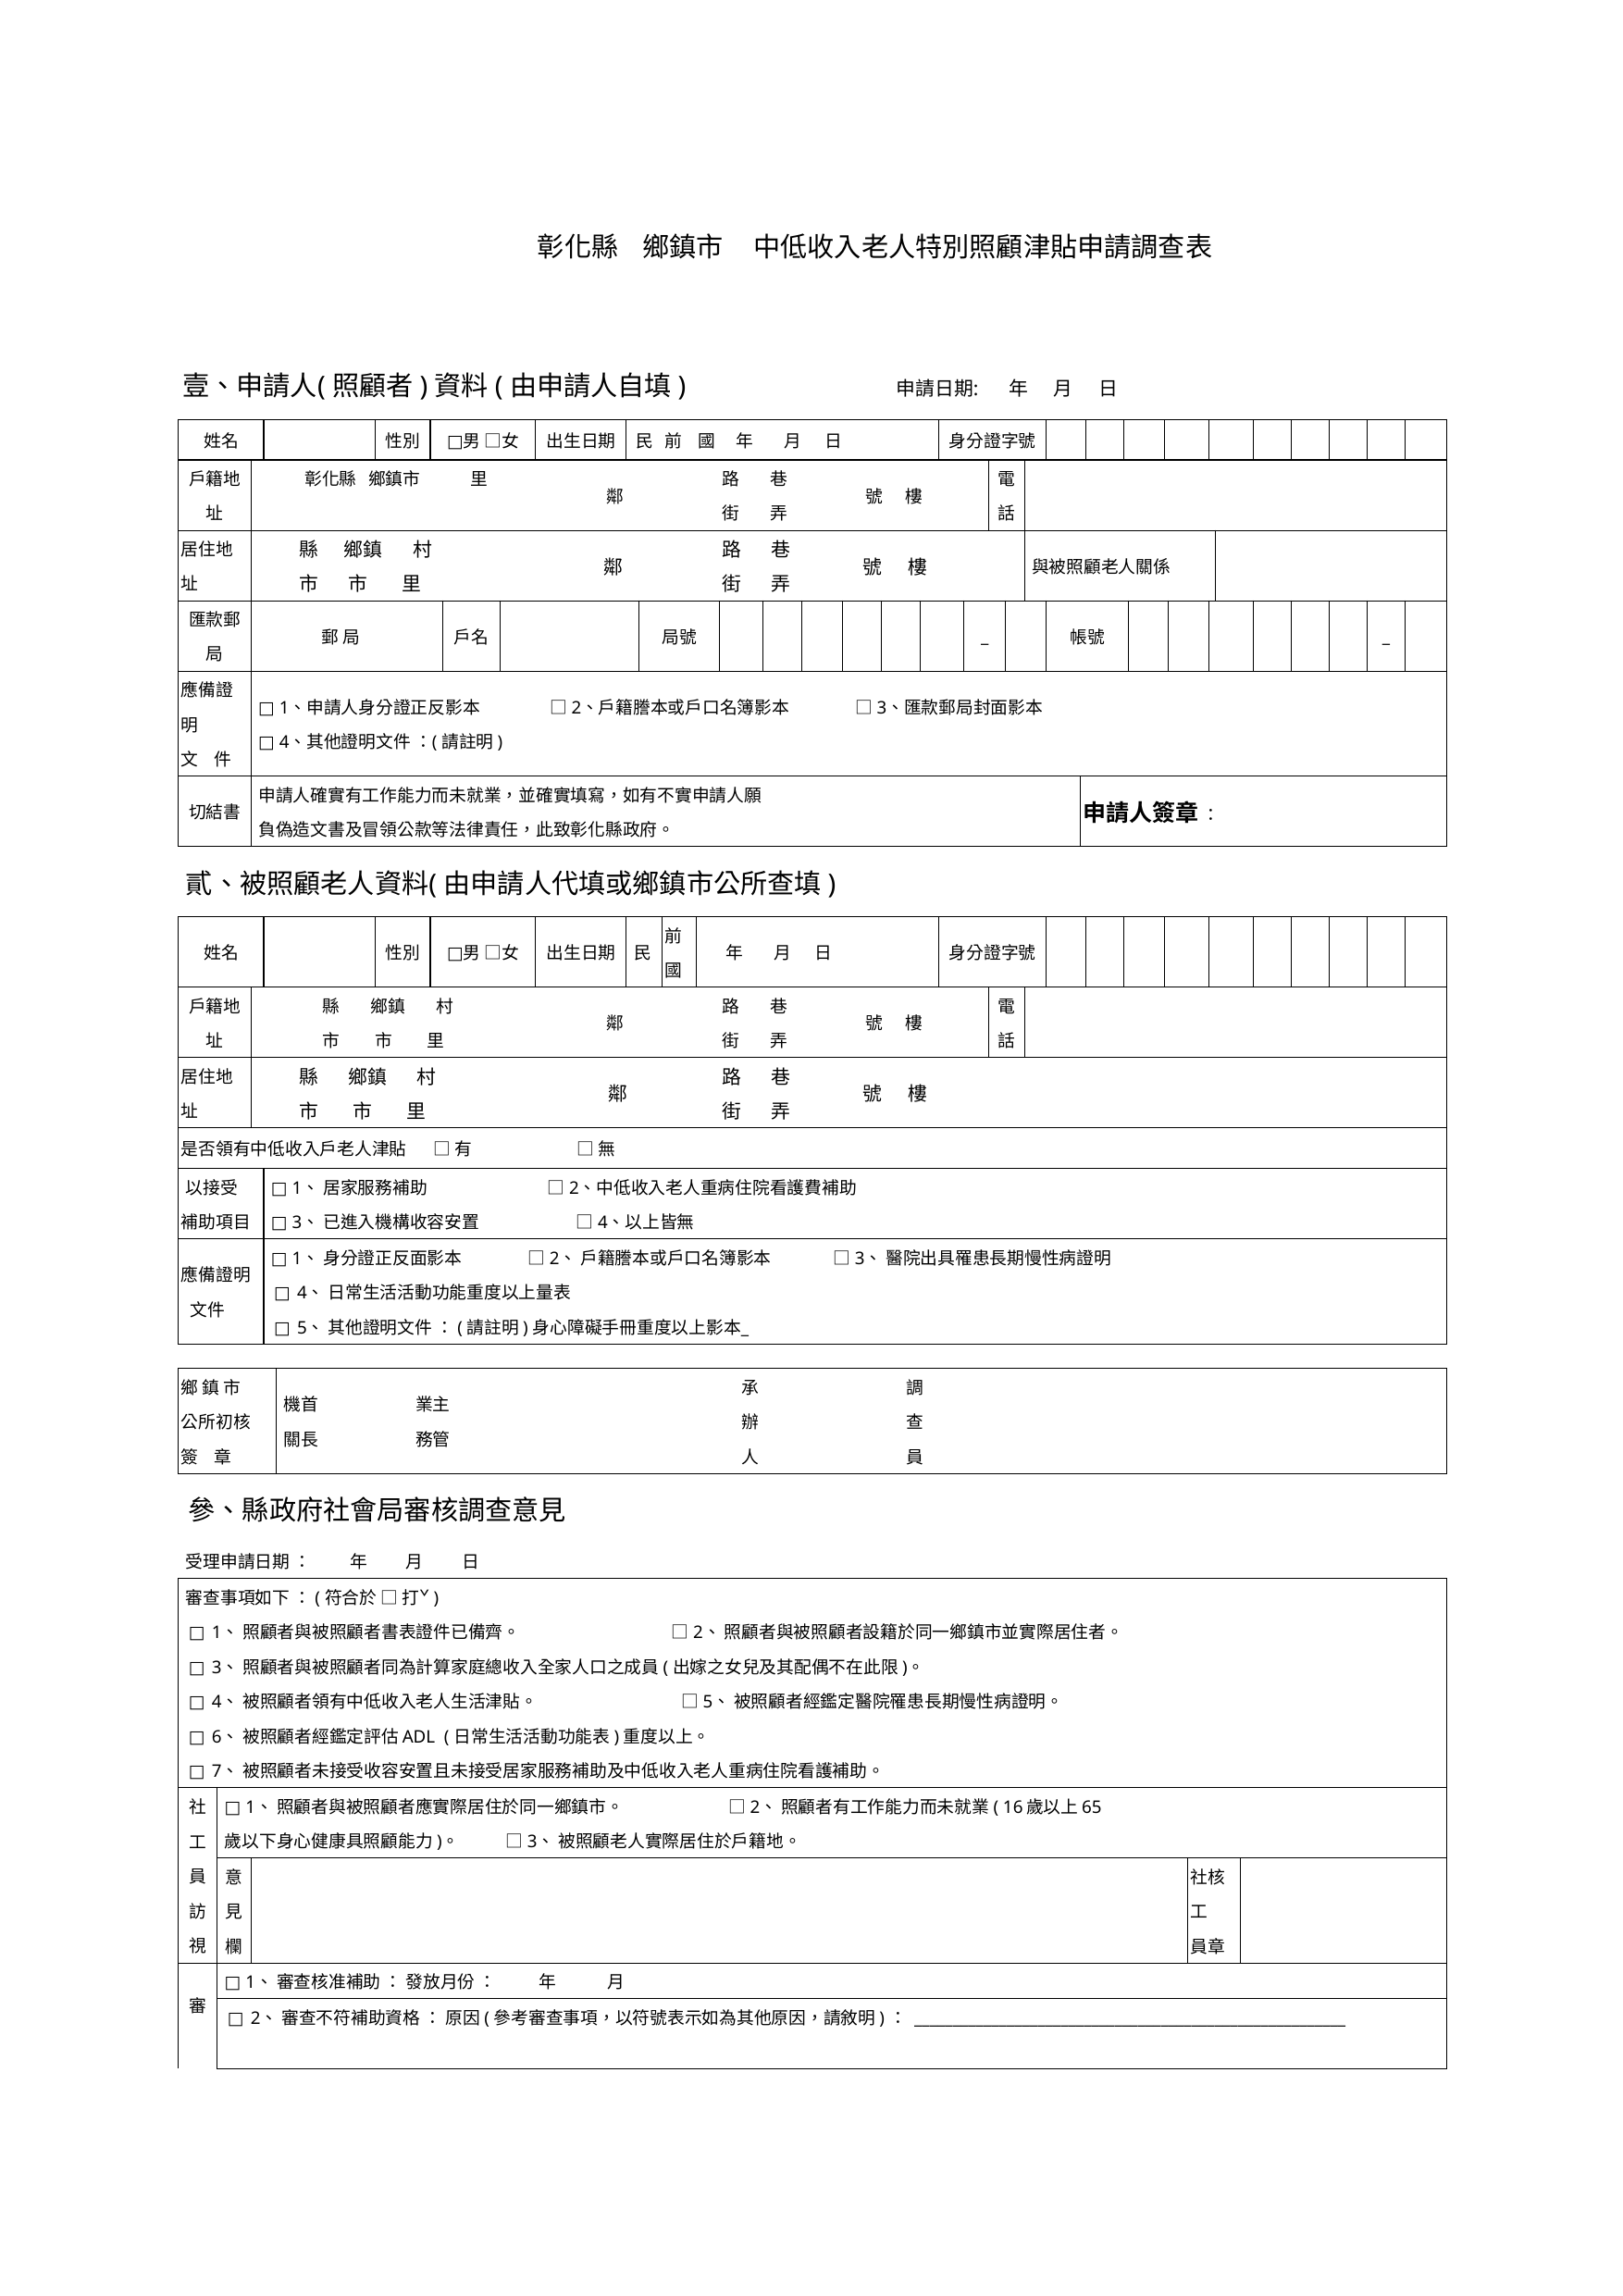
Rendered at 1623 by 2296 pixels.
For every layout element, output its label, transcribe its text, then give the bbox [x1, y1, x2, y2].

table_header 民 [626, 420, 663, 459]
table_cell 戶名 [443, 602, 500, 670]
table_cell 貳、被照顧老人資料( 由申請人代填或鄉鎮市公所查填 ) [179, 847, 1446, 916]
table_cell [1330, 917, 1367, 987]
table_cell [1406, 602, 1446, 670]
table_header 身分證字號 [939, 420, 1046, 459]
table_cell [1025, 461, 1446, 529]
table_header 性別 [376, 420, 429, 459]
table_cell [1330, 602, 1367, 670]
table_cell [882, 602, 920, 670]
table_cell [1241, 1858, 1446, 1963]
table_cell [720, 602, 762, 670]
table_cell 電話 [989, 461, 1024, 529]
table_cell [501, 602, 638, 670]
table_cell [1209, 917, 1253, 987]
table_cell [265, 917, 375, 987]
table_cell 年 月 日 [697, 917, 938, 987]
table_cell □ 1、 身分證正反面影本 □ 2、 戶籍謄本或戶口名簿影本 □ 3、 醫院出具罹患長期慢性病證明 4、 日常生活活動功能重度以上量表 5、 其他證明文件 ： ( 請註明 ) 身心障礙手冊重度以上影本_ [265, 1239, 1446, 1344]
table_cell [1025, 987, 1446, 1057]
table_cell 姓名 [179, 917, 263, 987]
text 彰化縣 鄉鎮市 中低收入老人特別照顧津貼申請調查表 [173, 211, 1450, 280]
table_header [1292, 420, 1329, 459]
table_cell 號 樓 [836, 461, 988, 529]
table_header 前 國 [663, 420, 719, 459]
table_cell □ 1、 照顧者與被照顧者應實際居住於同一鄉鎮市。 □ 2、 照顧者有工作能力而未就業 ( 16歲以上65 歲以下身心健康具照顧能力 )。 □ 3、 被照顧老人實際居住於戶籍地。 [217, 1788, 1446, 1857]
table_cell 路 巷 街 弄 [719, 1058, 836, 1127]
table_cell 號 樓 [836, 531, 1024, 600]
table_cell [252, 1858, 1187, 1963]
table_cell 路 巷 街 弄 [719, 987, 836, 1057]
table_cell 匯款郵局 [179, 602, 251, 670]
table_cell 應備證明 文件 [179, 1239, 263, 1344]
table_cell 郵 局 [252, 602, 442, 670]
table_cell 戶籍地址 [179, 461, 251, 529]
table_cell □男 □女 [431, 917, 535, 987]
table_cell _ [964, 602, 1005, 670]
table_cell 號 樓 [836, 1058, 1446, 1127]
table_cell [1368, 917, 1405, 987]
table_cell _ [1368, 602, 1405, 670]
table_cell 社核 工 員章 [1188, 1858, 1240, 1963]
table_header [1368, 420, 1405, 459]
table_cell 彰化縣 鄉鎮市 里 [252, 461, 590, 529]
table_cell 鄰 [590, 531, 719, 600]
table_cell 社 工 員 訪 視 [179, 1788, 217, 1963]
table_cell 鄰 [590, 461, 719, 529]
table_header [265, 420, 375, 459]
table_cell 審查事項如下 ： ( 符合於 □ 打ˇ ) 1、 照顧者與被照顧者書表證件已備齊。 □ 2、 照顧者與被照顧者設籍於同一鄉鎮市並實際居住者。 3、 照顧者與被照顧者同為計算家庭總收入全家人口之成員 ( 出嫁之女兒及其配偶不在此限 )。 4、 被照顧者領有中低收入老人生活津貼。 □ 5、 被照顧者經鑑定醫院罹患長期慢性病證明。 6、 被照顧者經鑑定評估ADL ( 日常生活活動功能表 ) 重度以上。 7、 被照顧者未接受收容安置且未接受居家服務補助及中低收入老人重病住院看護補助。 [179, 1579, 1446, 1787]
table_header [1330, 420, 1367, 459]
table_cell [1124, 917, 1164, 987]
table_cell 帳號 [1047, 602, 1128, 670]
table_header [1124, 420, 1164, 459]
table_cell [1165, 917, 1208, 987]
table_header [1254, 420, 1291, 459]
table_cell 性別 [376, 917, 429, 987]
text 壹、申請人( 照顧者 ) 資料 ( 由申請人自填 ) 申請日期: 年 月 日 [173, 350, 1450, 419]
table_cell 路 巷 街 弄 [719, 461, 836, 529]
table_cell 縣 鄉鎮 村 市 市 里 [252, 987, 590, 1057]
table_cell [1047, 917, 1085, 987]
table_cell 承 調 辦 查 人 員 [603, 1369, 1446, 1473]
table_cell [1006, 602, 1046, 670]
table_cell 居住地址 [179, 531, 251, 600]
table_cell 鄉 鎮 市 公所初核 簽 章 [179, 1369, 276, 1473]
table_header [1165, 420, 1208, 459]
table_cell [921, 602, 963, 670]
table_header [1209, 420, 1253, 459]
table_cell □ 1、 居家服務補助 □ 2、中低收入老人重病住院看護費補助 □ 3、 已進入機構收容安置 □ 4、以上皆無 [265, 1169, 1446, 1238]
table_cell 鄰 [590, 987, 719, 1057]
table_header 年 月 日 [719, 420, 938, 459]
table_cell [179, 1345, 1446, 1368]
table_cell 以接受 補助項目 [179, 1169, 263, 1238]
table_cell 應備證明 文 件 [179, 672, 251, 776]
table_cell 是否領有中低收入戶老人津貼 □ 有 □ 無 [179, 1128, 1446, 1168]
table_cell [1292, 917, 1329, 987]
table_cell 電話 [989, 987, 1024, 1057]
table_cell [763, 602, 801, 670]
table_cell [1406, 917, 1446, 987]
table_cell 申請人簽章 ： [1081, 776, 1446, 846]
table_cell 意 見 欄 [217, 1858, 251, 1963]
table_cell 切結書 [179, 776, 251, 846]
table_cell 鄰 [590, 1058, 719, 1127]
table_cell 身分證字號 [939, 917, 1046, 987]
table_cell [802, 602, 842, 670]
table_cell [843, 602, 881, 670]
table_cell 居住地址 [179, 1058, 251, 1127]
table_header 出生日期 [536, 420, 626, 459]
table_cell □ 1、申請人身分證正反影本 □ 2、戶籍謄本或戶口名簿影本 □ 3、匯款郵局封面影本 □ 4、其他證明文件 ：( 請註明 ) [252, 672, 1446, 776]
table_cell 前 國 [663, 917, 696, 987]
table_cell 民 [626, 917, 662, 987]
table_cell 局號 [639, 602, 719, 670]
table_cell [1129, 602, 1168, 670]
table_cell [1169, 602, 1208, 670]
table_cell [1254, 917, 1291, 987]
table_cell [1292, 602, 1329, 670]
table_cell 與被照顧老人關係 [1025, 531, 1215, 600]
table_cell [1254, 602, 1291, 670]
table_cell [1216, 531, 1446, 600]
table_cell 號 樓 [836, 987, 988, 1057]
table_header □男 □女 [431, 420, 535, 459]
table_cell 戶籍地址 [179, 987, 251, 1057]
table_cell 路 巷 街 弄 [719, 531, 836, 600]
table_cell [1086, 917, 1123, 987]
table_cell 出生日期 [536, 917, 626, 987]
table_header [1047, 420, 1085, 459]
table_cell 縣 鄉鎮 村 市 市 里 [252, 531, 590, 600]
table_cell □ 1、 審查核准補助 ： 發放月份 ： 年 月 [217, 1964, 1446, 1998]
table_cell 縣 鄉鎮 村 市 市 里 [252, 1058, 590, 1127]
table_header 姓名 [179, 420, 263, 459]
table_cell 申請人確實有工作能力而未就業，並確實填寫，如有不實申請人願 負偽造文書及冒領公款等法律責任，此致彰化縣政府。 [252, 776, 1080, 846]
table_cell 2、 審查不符補助資格 ： 原因 ( 參考審查事項，以符號表示如為其他原因，請敘明 ) ： ________________________________________________________ [217, 1999, 1446, 2068]
table_cell 參、縣政府社會局審核調查意見 受理申請日期 ： 年 月 日 [179, 1474, 1446, 1578]
table_cell 審 核 [179, 1964, 217, 2068]
table_cell [1209, 602, 1253, 670]
table_header [1406, 420, 1446, 459]
table_header [1086, 420, 1123, 459]
table_cell 機首 業主 關長 務管 [277, 1369, 603, 1473]
